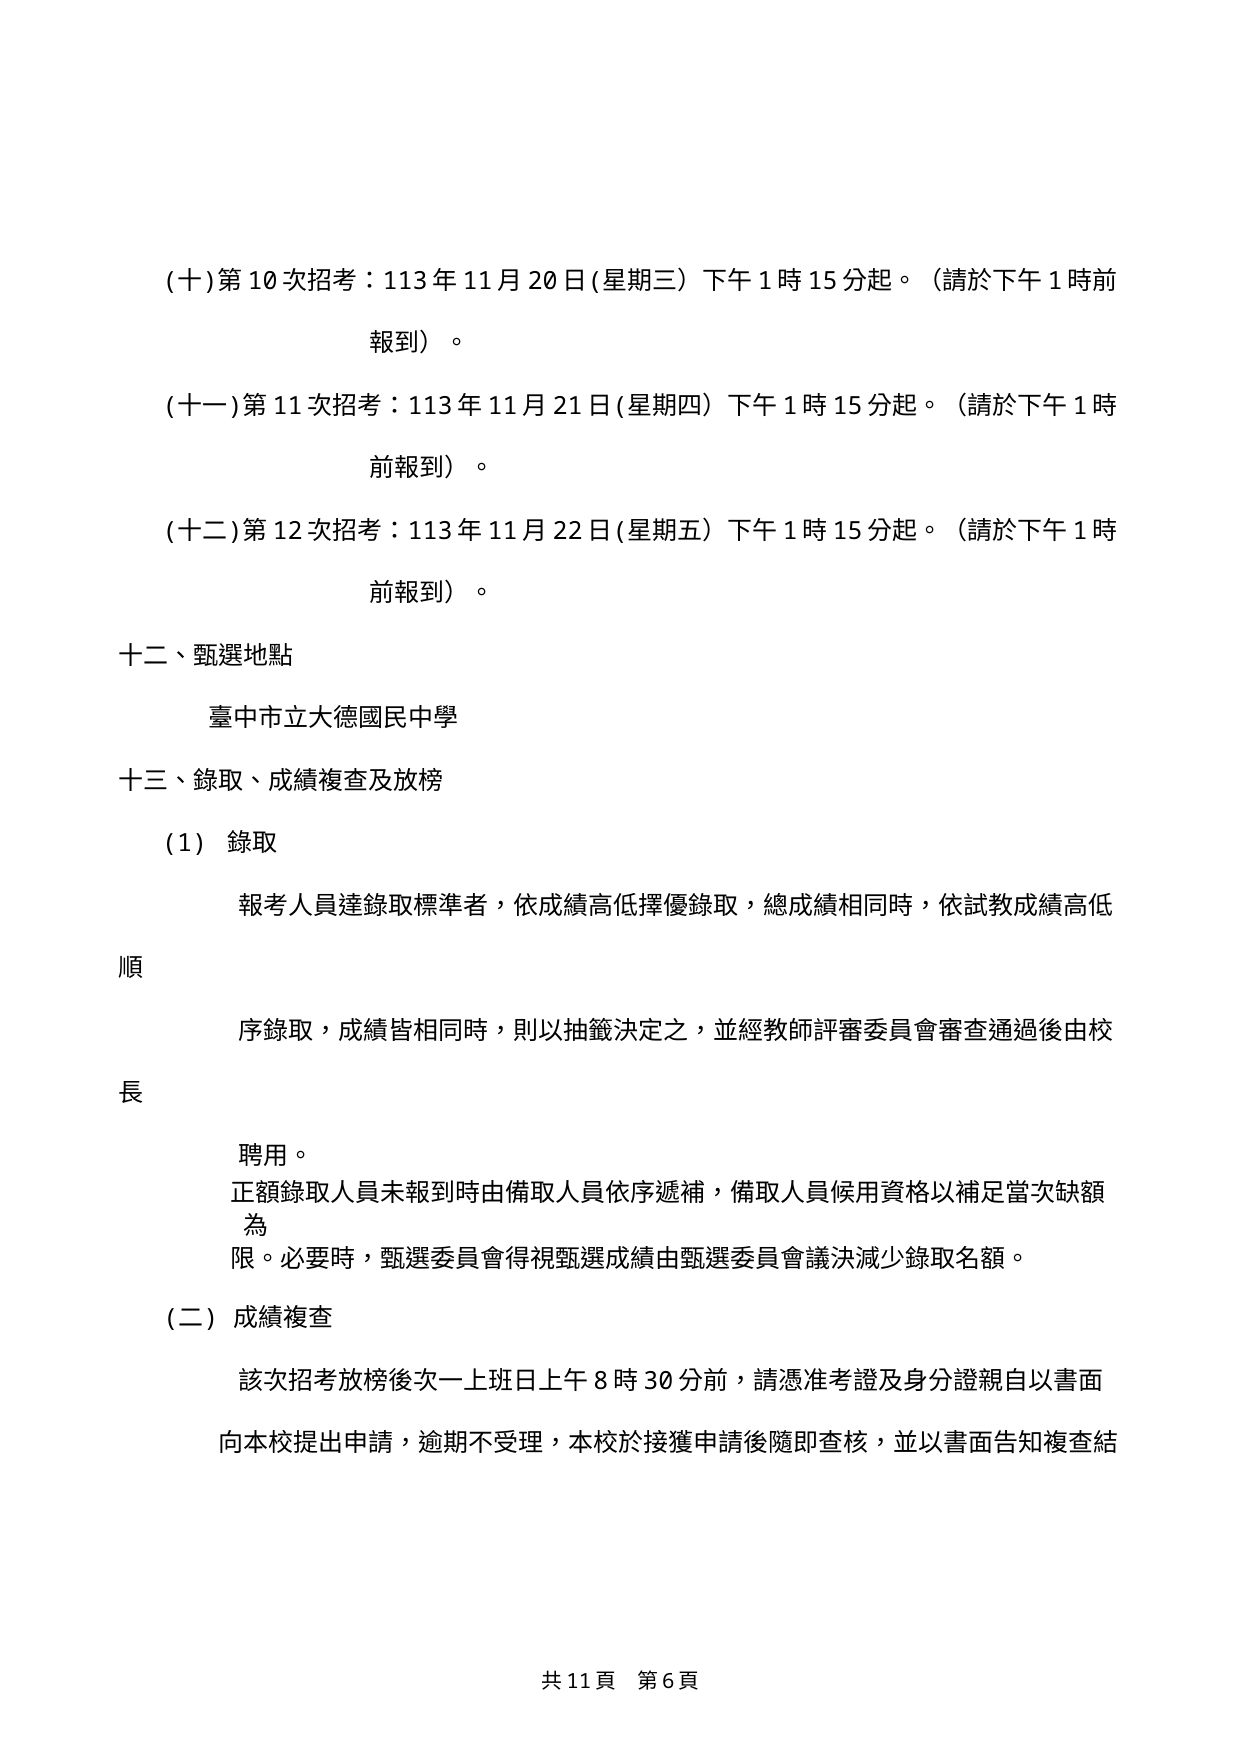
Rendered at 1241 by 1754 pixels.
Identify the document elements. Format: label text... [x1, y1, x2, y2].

text (二) 成績複查 [118, 1274, 1122, 1337]
text 十二、甄選地點 [118, 612, 1122, 674]
text 聘用。 [118, 1112, 1122, 1174]
list 錄取 [162, 799, 1122, 862]
text 臺中市立大德國民中學 [118, 674, 1122, 737]
text (十一)第11次招考：113年11月21日(星期四）下午1時15分起。（請於下午1時前報到）。 [162, 362, 1122, 487]
text 報考人員達錄取標準者，依成績高低擇優錄取，總成績相同時，依試教成績高低順 [118, 862, 1122, 987]
text (十)第10次招考：113年11月20日(星期三）下午1時15分起。（請於下午1時前報到）。 [162, 237, 1122, 362]
text 限。必要時，甄選委員會得視甄選成績由甄選委員會議決減少錄取名額。 [156, 1241, 1122, 1274]
text 序錄取，成績皆相同時，則以抽籤決定之，並經教師評審委員會審查通過後由校長 [118, 987, 1122, 1112]
text 正額錄取人員未報到時由備取人員依序遞補，備取人員候用資格以補足當次缺額為 [156, 1174, 1122, 1241]
text (十二)第12次招考：113年11月22日(星期五）下午1時15分起。（請於下午1時前報到）。 [162, 487, 1122, 612]
text 十三、錄取、成績複查及放榜 [118, 737, 1122, 799]
text 該次招考放榜後次一上班日上午8時30分前，請憑准考證及身分證親自以書面向本校提出申請，逾期不受理，本校於接獲申請後隨即查核，並以書面告知複查結 [118, 1337, 1122, 1462]
